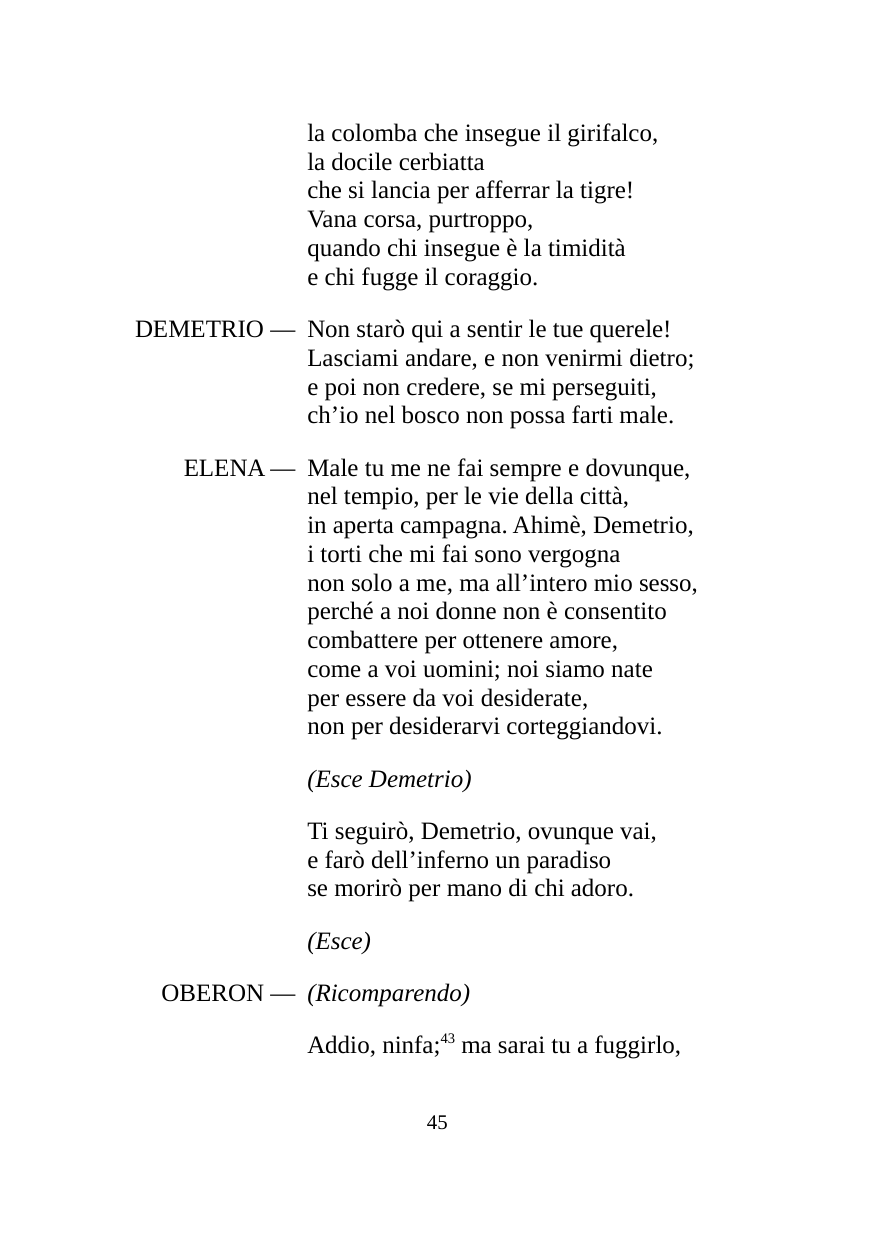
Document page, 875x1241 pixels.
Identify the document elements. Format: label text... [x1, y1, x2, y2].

table_cell DEMETRIO — [106, 302, 301, 441]
table_cell (Esce Demetrio) [301, 752, 768, 804]
table_cell (Ricomparendo) [301, 966, 768, 1018]
table_cell [106, 106, 301, 302]
table_cell Addio, ninfa; ma sarai tu a fuggirlo, [301, 1019, 768, 1071]
table_cell (Esce) [301, 914, 768, 966]
table_cell ELENA — [106, 441, 301, 966]
table_cell OBERON — [106, 966, 301, 1071]
table_cell Ti seguirò, Demetrio, ovunque vai, e farò dell’inferno un paradiso se morirò per mano di chi adoro. [301, 804, 768, 914]
table_cell Non starò qui a sentir le tue querele! Lasciami andare, e non venirmi dietro; e poi non credere, se mi perseguiti, ch’io nel bosco non possa farti male. [301, 302, 768, 441]
table_cell La bestia più feroce della terra non può aver cuore più crudo del tuo. Va’, va’, fuggi; sarà così invertita l’antica favola: Apollo che fugge e Dafne che lo insegue disperata: la colomba che insegue il girifalco, la docile cerbiatta che si lancia per afferrar la tigre! Vana corsa, purtroppo, quando chi insegue è la timidità e chi fugge il coraggio. [301, 106, 768, 302]
table_cell Male tu me ne fai sempre e dovunque, nel tempio, per le vie della città, in aperta campagna. Ahimè, Demetrio, i torti che mi fai sono vergogna non solo a me, ma all’intero mio sesso, perché a noi donne non è consentito combattere per ottenere amore, come a voi uomini; noi siamo nate per essere da voi desiderate, non per desiderarvi corteggiandovi. [301, 441, 768, 752]
